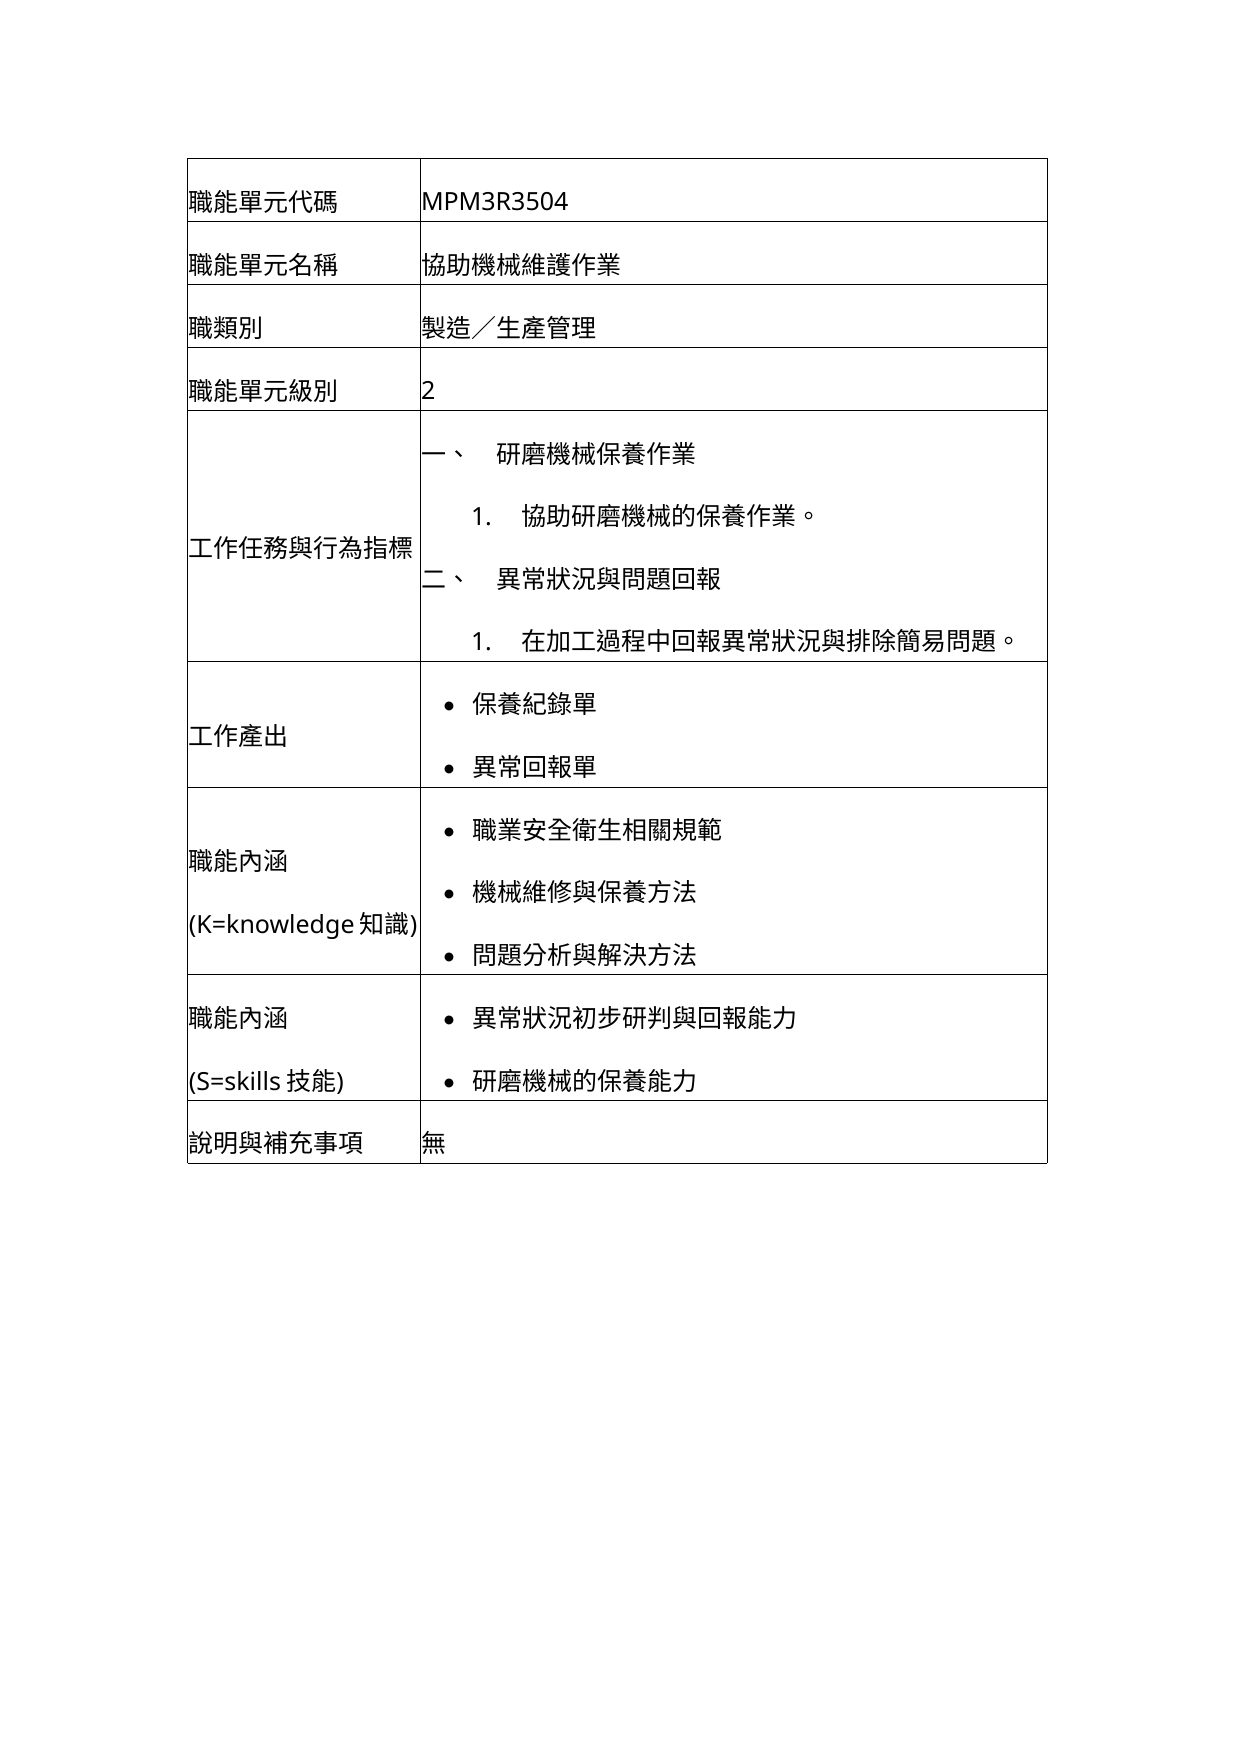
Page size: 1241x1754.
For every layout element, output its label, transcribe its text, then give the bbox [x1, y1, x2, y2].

table_cell 工作產出 [188, 662, 420, 786]
table_cell 工作任務與行為指標 [188, 411, 420, 661]
table_cell 研磨機械保養作業 協助研磨機械的保養作業。 異常狀況與問題回報 在加工過程中回報異常狀況與排除簡易問題。 [421, 411, 1047, 661]
table_cell 職能內涵 (S=skills技能) [188, 975, 420, 1100]
table_cell 職能單元名稱 [188, 222, 420, 284]
table_cell 職能單元級別 [188, 348, 420, 410]
table_cell 異常狀況初步研判與回報能力 研磨機械的保養能力 [421, 975, 1047, 1100]
table_cell 保養紀錄單 異常回報單 [421, 662, 1047, 786]
table_cell 說明與補充事項 [188, 1101, 420, 1163]
table_header 職能單元代碼 [188, 159, 420, 221]
table_cell 職能內涵 (K=knowledge知識) [188, 788, 420, 974]
table_cell 2 [421, 348, 1047, 410]
table_cell 製造／生產管理 [421, 285, 1047, 347]
table_cell 職業安全衛生相關規範 機械維修與保養方法 問題分析與解決方法 [421, 788, 1047, 974]
table_cell 職類別 [188, 285, 420, 347]
table_cell 無 [421, 1101, 1047, 1163]
table_header MPM3R3504 [421, 159, 1047, 221]
table_cell 協助機械維護作業 [421, 222, 1047, 284]
